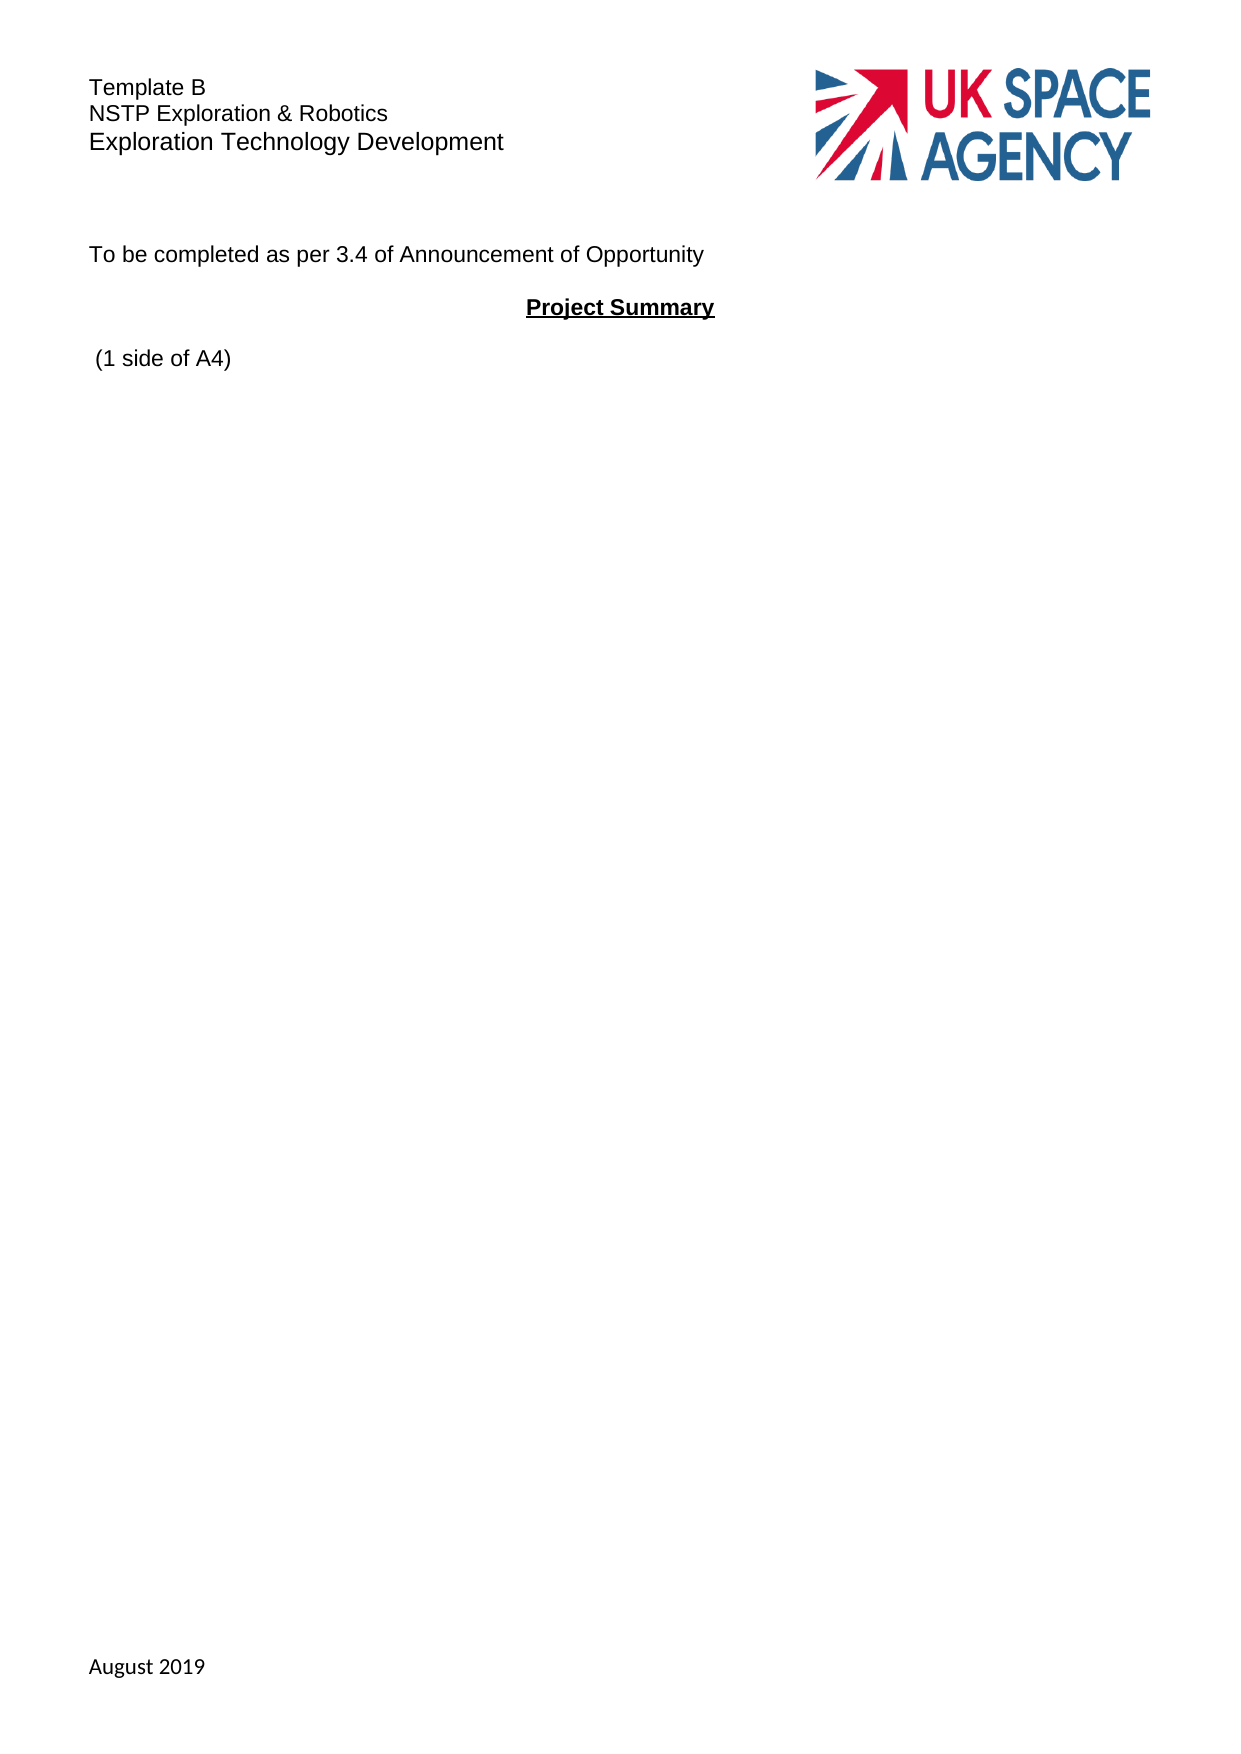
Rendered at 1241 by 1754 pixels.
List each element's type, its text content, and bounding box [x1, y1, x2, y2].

text To be completed as per 3.4 of Announcement of Opportunity [89, 241, 1152, 267]
text Project Summary [89, 293, 1152, 320]
text (1 side of A4) [89, 344, 1152, 371]
